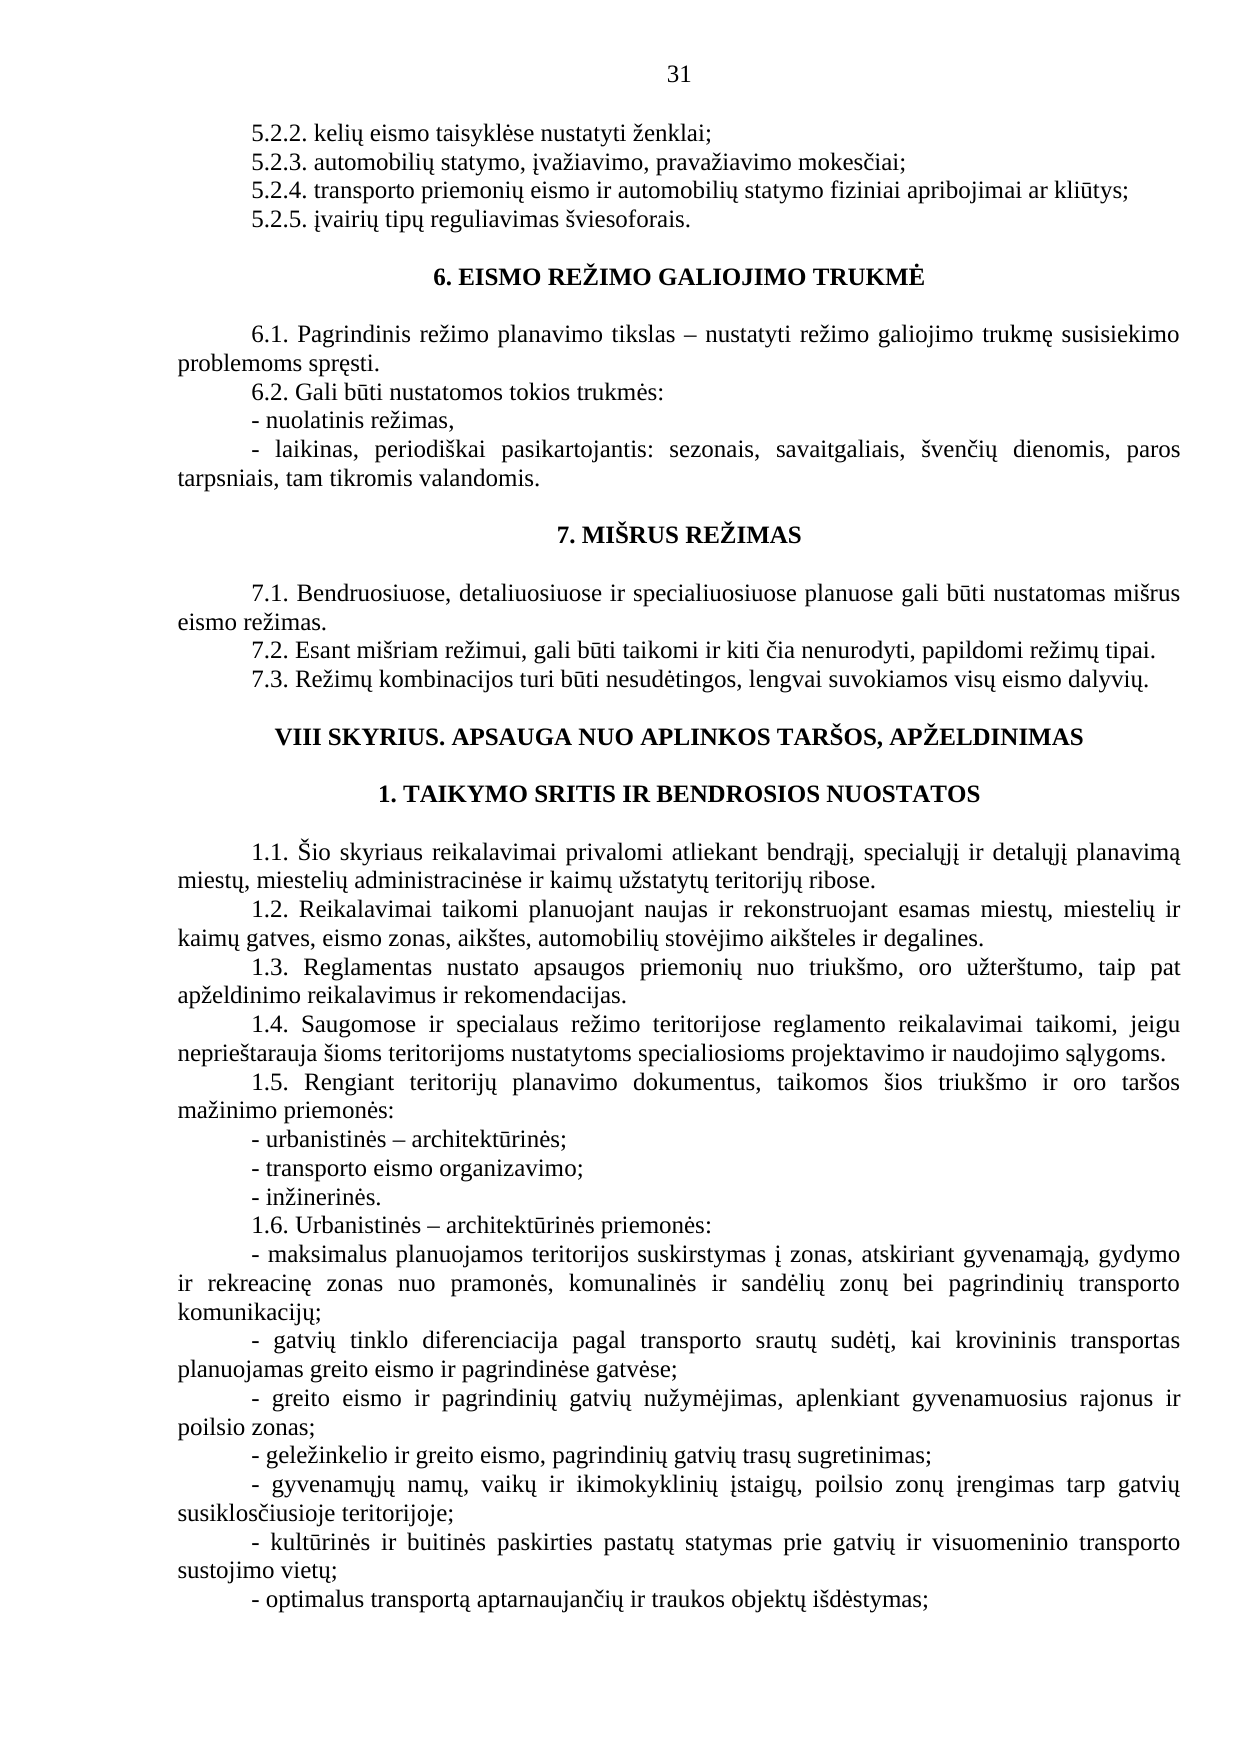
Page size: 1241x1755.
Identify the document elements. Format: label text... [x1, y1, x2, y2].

text 7. MIŠRUS REŽIMAS [177, 521, 1181, 549]
text 6. EISMO REŽIMO GALIOJIMO TRUKMĖ [177, 262, 1181, 291]
text 5.2.2. kelių eismo taisyklėse nustatyti ženklai; [177, 118, 1181, 147]
text 5.2.5. įvairių tipų reguliavimas šviesoforais. [177, 204, 1181, 233]
text - urbanistinės – architektūrinės; [177, 1124, 1181, 1153]
text 7.2. Esant mišriam režimui, gali būti taikomi ir kiti čia nenurodyti, papildomi režimų tipai. [177, 636, 1181, 664]
text 6.1. Pagrindinis režimo planavimo tikslas – nustatyti režimo galiojimo trukmę susisiekimo problemoms spręsti. [177, 319, 1181, 377]
text - gatvių tinklo diferenciacija pagal transporto srautų sudėtį, kai krovininis transportas planuojamas greito eismo ir pagrindinėse gatvėse; [177, 1326, 1181, 1383]
text 6.2. Gali būti nustatomos tokios trukmės: [177, 377, 1181, 406]
text 1.4. Saugomose ir specialaus režimo teritorijose reglamento reikalavimai taikomi, jeigu neprieštarauja šioms teritorijoms nustatytoms specialiosioms projektavimo ir naudojimo sąlygoms. [177, 1009, 1181, 1067]
text 7.1. Bendruosiuose, detaliuosiuose ir specialiuosiuose planuose gali būti nustatomas mišrus eismo režimas. [177, 578, 1181, 636]
text - geležinkelio ir greito eismo, pagrindinių gatvių trasų sugretinimas; [177, 1441, 1181, 1469]
text - inžinerinės. [177, 1182, 1181, 1211]
text 5.2.3. automobilių statymo, įvažiavimo, pravažiavimo mokesčiai; [177, 147, 1181, 176]
text VIII SKYRIUS. APSAUGA NUO APLINKOS TARŠOS, APŽELDINIMAS [177, 722, 1181, 751]
text - gyvenamųjų namų, vaikų ir ikimokyklinių įstaigų, poilsio zonų įrengimas tarp gatvių susiklosčiusioje teritorijoje; [177, 1469, 1181, 1527]
text 1.1. Šio skyriaus reikalavimai privalomi atliekant bendrąjį, specialųjį ir detalųjį planavimą miestų, miestelių administracinėse ir kaimų užstatytų teritorijų ribose. [177, 837, 1181, 894]
text 1.3. Reglamentas nustato apsaugos priemonių nuo triukšmo, oro užterštumo, taip pat apželdinimo reikalavimus ir rekomendacijas. [177, 952, 1181, 1009]
text - maksimalus planuojamos teritorijos suskirstymas į zonas, atskiriant gyvenamąją, gydymo ir rekreacinę zonas nuo pramonės, komunalinės ir sandėlių zonų bei pagrindinių transporto komunikacijų; [177, 1239, 1181, 1326]
text - transporto eismo organizavimo; [177, 1153, 1181, 1182]
text - nuolatinis režimas, [177, 406, 1181, 434]
text - optimalus transportą aptarnaujančių ir traukos objektų išdėstymas; [177, 1584, 1181, 1613]
text 5.2.4. transporto priemonių eismo ir automobilių statymo fiziniai apribojimai ar kliūtys; [177, 176, 1181, 204]
text 1.2. Reikalavimai taikomi planuojant naujas ir rekonstruojant esamas miestų, miestelių ir kaimų gatves, eismo zonas, aikštes, automobilių stovėjimo aikšteles ir degalines. [177, 894, 1181, 952]
text - kultūrinės ir buitinės paskirties pastatų statymas prie gatvių ir visuomeninio transporto sustojimo vietų; [177, 1527, 1181, 1584]
text - laikinas, periodiškai pasikartojantis: sezonais, savaitgaliais, švenčių dienomis, paros tarpsniais, tam tikromis valandomis. [177, 434, 1181, 492]
text 7.3. Režimų kombinacijos turi būti nesudėtingos, lengvai suvokiamos visų eismo dalyvių. [177, 664, 1181, 693]
text 1. TAIKYMO SRITIS IR BENDROSIOS NUOSTATOS [177, 779, 1181, 808]
text - greito eismo ir pagrindinių gatvių nužymėjimas, aplenkiant gyvenamuosius rajonus ir poilsio zonas; [177, 1383, 1181, 1441]
text 1.6. Urbanistinės – architektūrinės priemonės: [177, 1211, 1181, 1239]
text 1.5. Rengiant teritorijų planavimo dokumentus, taikomos šios triukšmo ir oro taršos mažinimo priemonės: [177, 1067, 1181, 1124]
